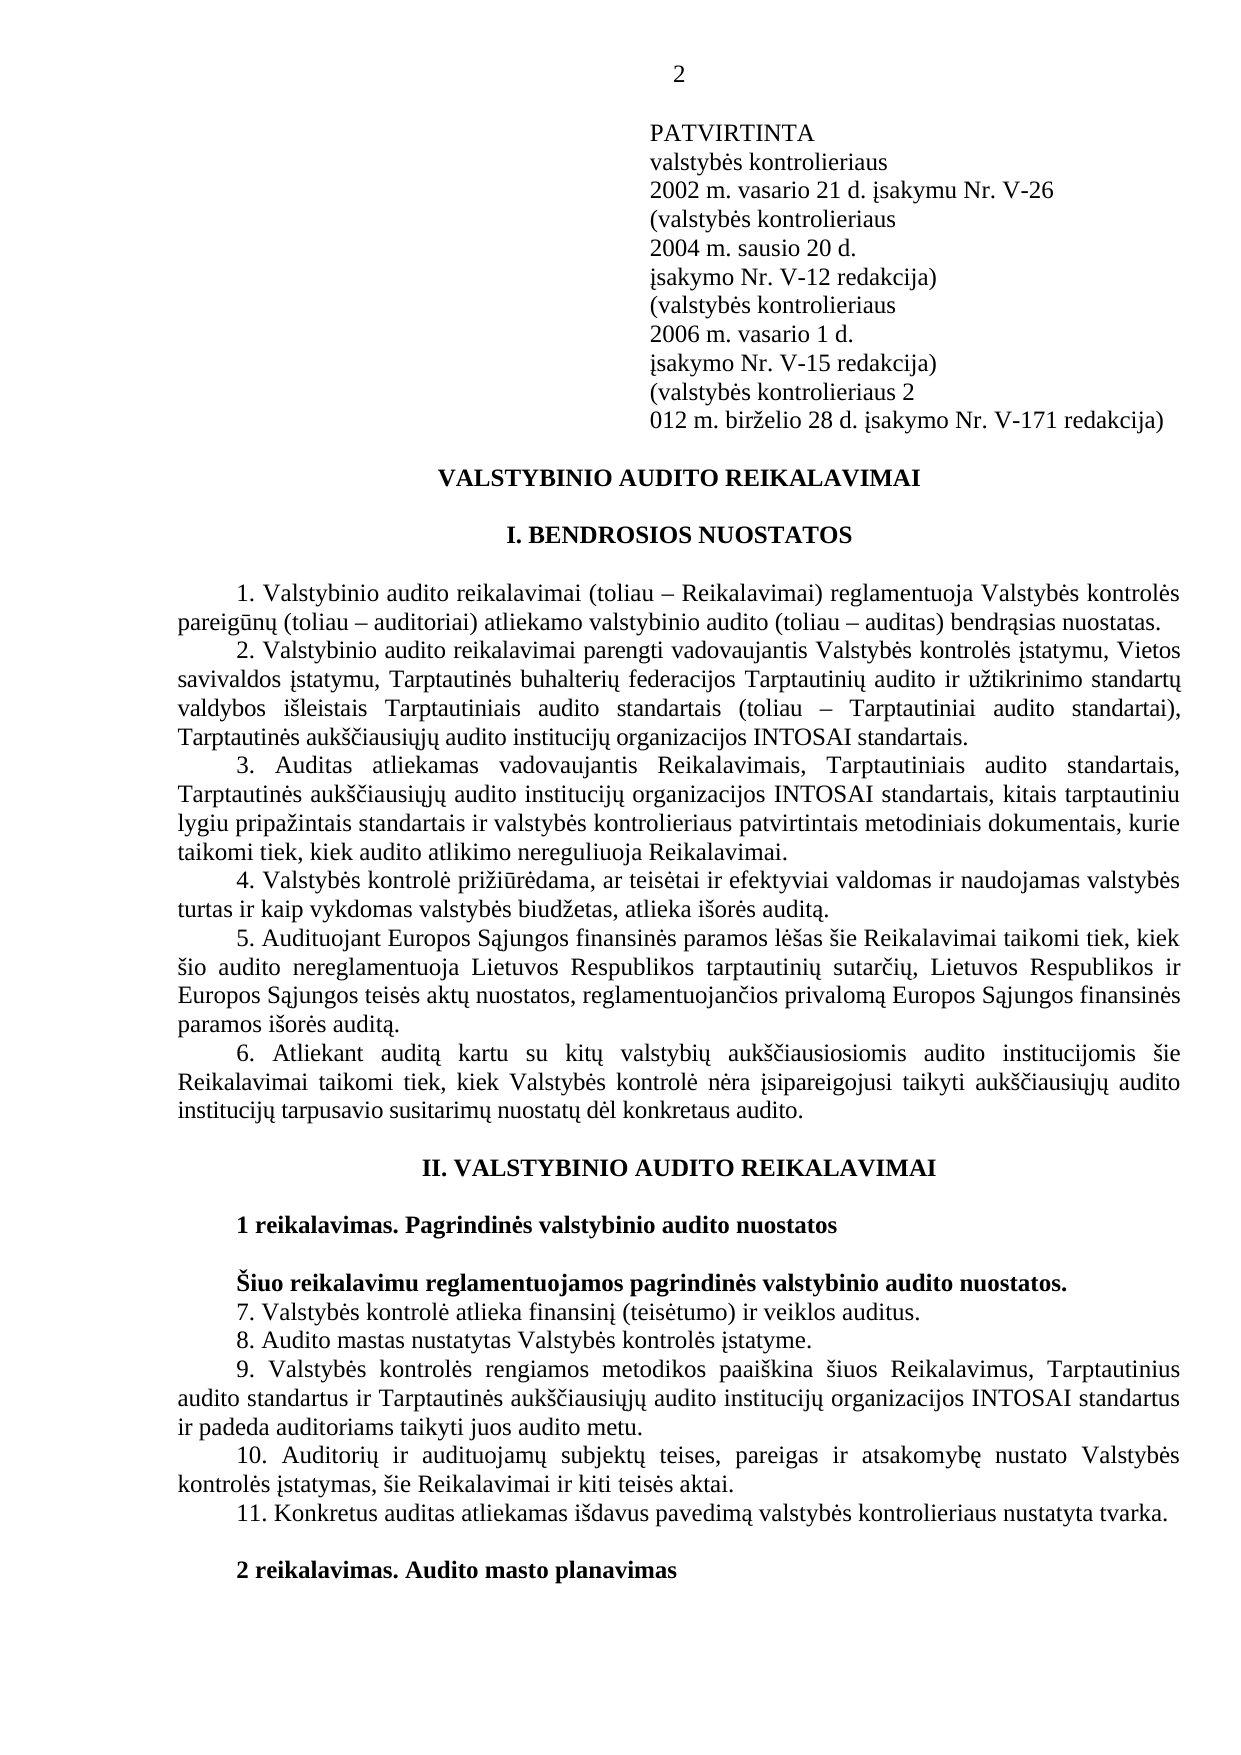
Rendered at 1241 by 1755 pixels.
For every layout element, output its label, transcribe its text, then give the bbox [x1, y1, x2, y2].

text 2006 m. vasario 1 d. [649, 319, 1181, 348]
text 11. Konkretus auditas atliekamas išdavus pavedimą valstybės kontrolieriaus nustatyta tvarka. [177, 1498, 1181, 1527]
text valstybės kontrolieriaus [649, 147, 1181, 176]
text II. VALSTYBINIO AUDITO REIKALAVIMAI [177, 1153, 1181, 1182]
text I. BENDROSIOS NUOSTATOS [177, 521, 1181, 549]
text 1. Valstybinio audito reikalavimai (toliau – Reikalavimai) reglamentuoja Valstybės kontrolės pareigūnų (toliau – auditoriai) atliekamo valstybinio audito (toliau – auditas) bendrąsias nuostatas. [177, 578, 1181, 636]
text 012 m. birželio 28 d. įsakymo Nr. V-171 redakcija) [649, 406, 1181, 434]
text 9. Valstybės kontrolės rengiamos metodikos paaiškina šiuos Reikalavimus, Tarptautinius audito standartus ir Tarptautinės aukščiausiųjų audito institucijų organizacijos INTOSAI standartus ir padeda auditoriams taikyti juos audito metu. [177, 1354, 1181, 1441]
text 3. Auditas atliekamas vadovaujantis Reikalavimais, Tarptautiniais audito standartais, Tarptautinės aukščiausiųjų audito institucijų organizacijos INTOSAI standartais, kitais tarptautiniu lygiu pripažintais standartais ir valstybės kontrolieriaus patvirtintais metodiniais dokumentais, kurie taikomi tiek, kiek audito atlikimo nereguliuoja Reikalavimai. [177, 751, 1181, 866]
text Šiuo reikalavimu reglamentuojamos pagrindinės valstybinio audito nuostatos. [177, 1268, 1181, 1297]
text PATVIRTINTA [649, 118, 1181, 147]
text (valstybės kontrolieriaus [649, 291, 1181, 319]
text 7. Valstybės kontrolė atlieka finansinį (teisėtumo) ir veiklos auditus. [177, 1297, 1181, 1326]
text 2002 m. vasario 21 d. įsakymu Nr. V-26 [649, 176, 1181, 204]
text įsakymo Nr. V-12 redakcija) [649, 262, 1181, 291]
text 4. Valstybės kontrolė prižiūrėdama, ar teisėtai ir efektyviai valdomas ir naudojamas valstybės turtas ir kaip vykdomas valstybės biudžetas, atlieka išorės auditą. [177, 866, 1181, 923]
text 10. Auditorių ir audituojamų subjektų teises, pareigas ir atsakomybę nustato Valstybės kontrolės įstatymas, šie Reikalavimai ir kiti teisės aktai. [177, 1441, 1181, 1498]
text 2. Valstybinio audito reikalavimai parengti vadovaujantis Valstybės kontrolės įstatymu, Vietos savivaldos įstatymu, Tarptautinės buhalterių federacijos Tarptautinių audito ir užtikrinimo standartų valdybos išleistais Tarptautiniais audito standartais (toliau – Tarptautiniai audito standartai), Tarptautinės aukščiausiųjų audito institucijų organizacijos INTOSAI standartais. [177, 636, 1181, 751]
text VALSTYBINIO AUDITO REIKALAVIMAI [177, 463, 1181, 492]
text 1 reikalavimas. Pagrindinės valstybinio audito nuostatos [177, 1211, 1181, 1239]
text (valstybės kontrolieriaus 2 [649, 377, 1181, 406]
text 5. Audituojant Europos Sąjungos finansinės paramos lėšas šie Reikalavimai taikomi tiek, kiek šio audito nereglamentuoja Lietuvos Respublikos tarptautinių sutarčių, Lietuvos Respublikos ir Europos Sąjungos teisės aktų nuostatos, reglamentuojančios privalomą Europos Sąjungos finansinės paramos išorės auditą. [177, 923, 1181, 1038]
text (valstybės kontrolieriaus [649, 204, 1181, 233]
text 6. Atliekant auditą kartu su kitų valstybių aukščiausiosiomis audito institucijomis šie Reikalavimai taikomi tiek, kiek Valstybės kontrolė nėra įsipareigojusi taikyti aukščiausiųjų audito institucijų tarpusavio susitarimų nuostatų dėl konkretaus audito. [177, 1038, 1181, 1124]
text 2004 m. sausio 20 d. [649, 233, 1181, 262]
text 8. Audito mastas nustatytas Valstybės kontrolės įstatyme. [177, 1326, 1181, 1354]
text 2 reikalavimas. Audito masto planavimas [177, 1556, 1181, 1584]
text įsakymo Nr. V-15 redakcija) [649, 348, 1181, 377]
